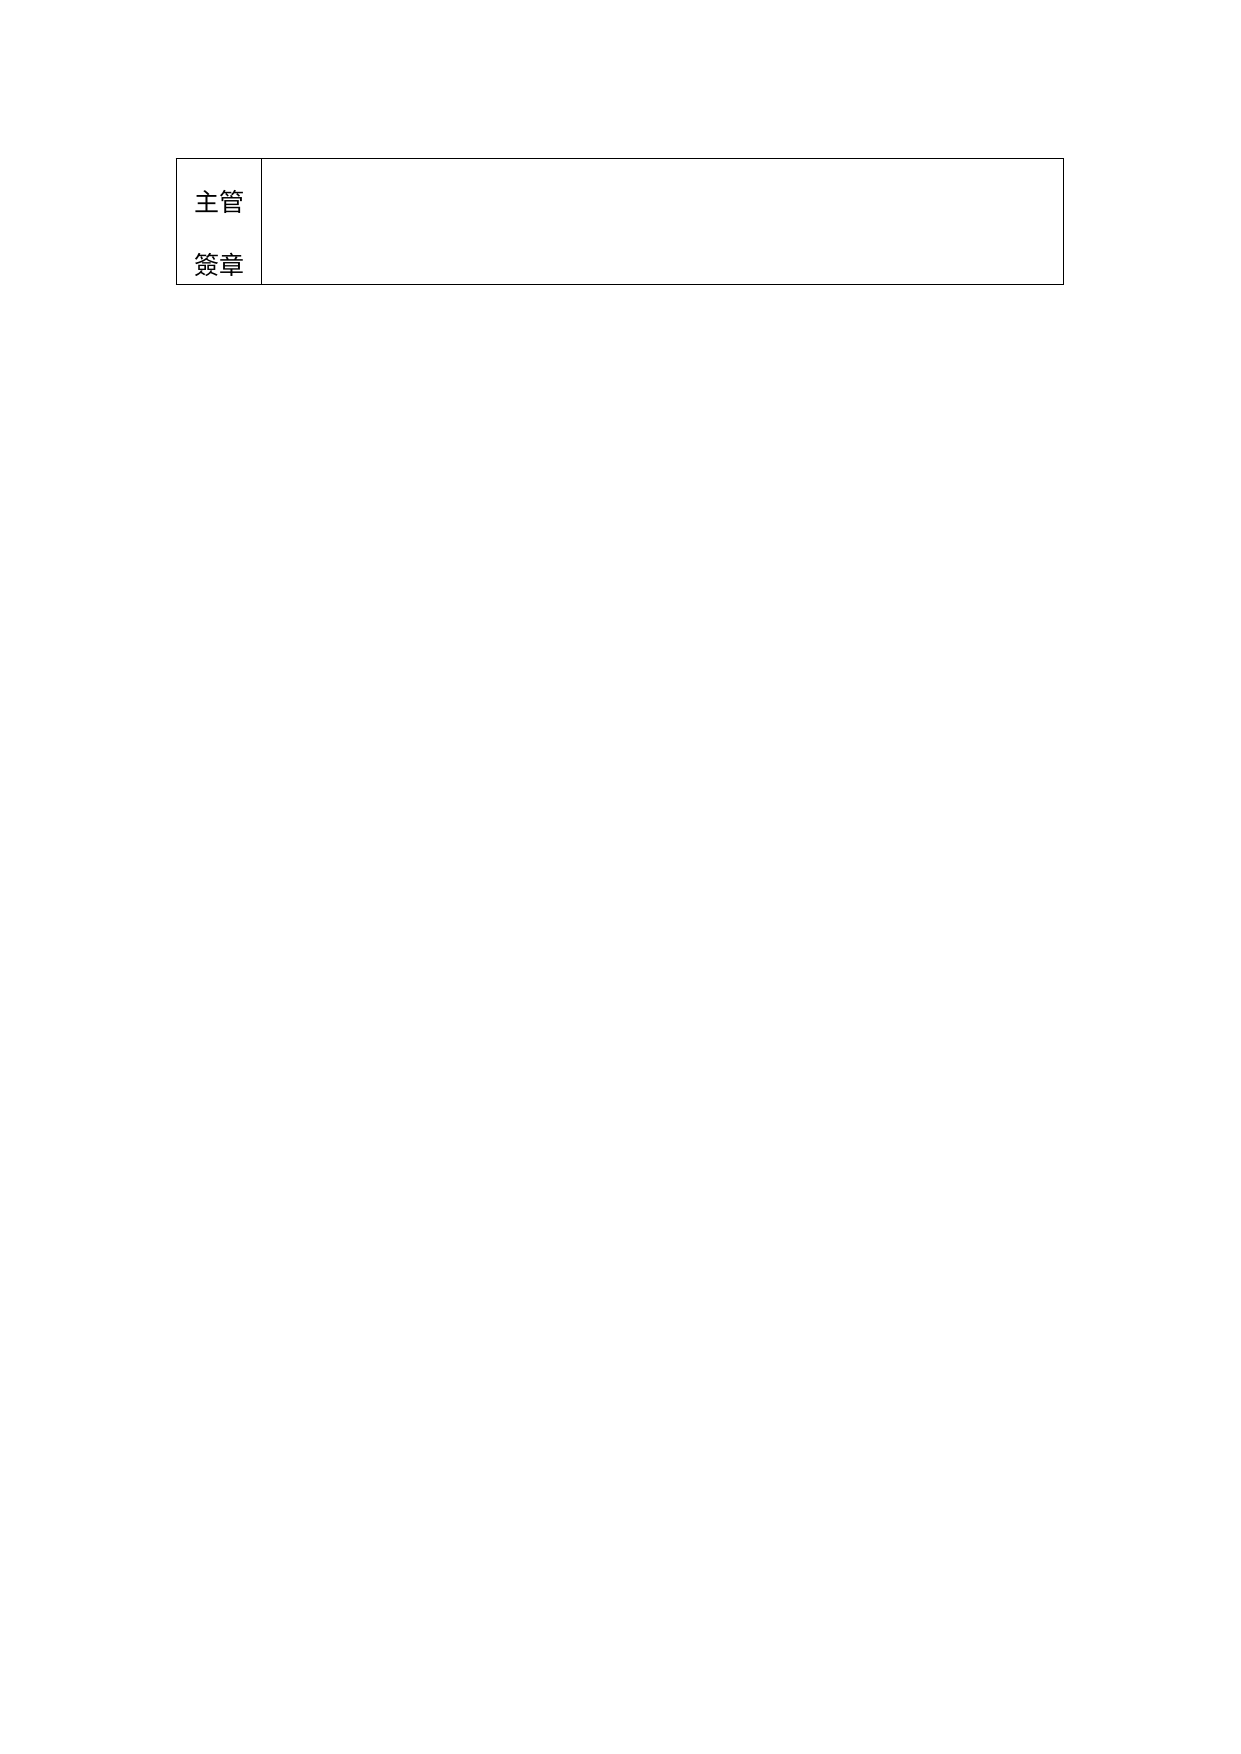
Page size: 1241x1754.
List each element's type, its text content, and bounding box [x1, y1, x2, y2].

table_cell [262, 159, 1063, 284]
table_cell 主管簽章 [177, 159, 261, 284]
